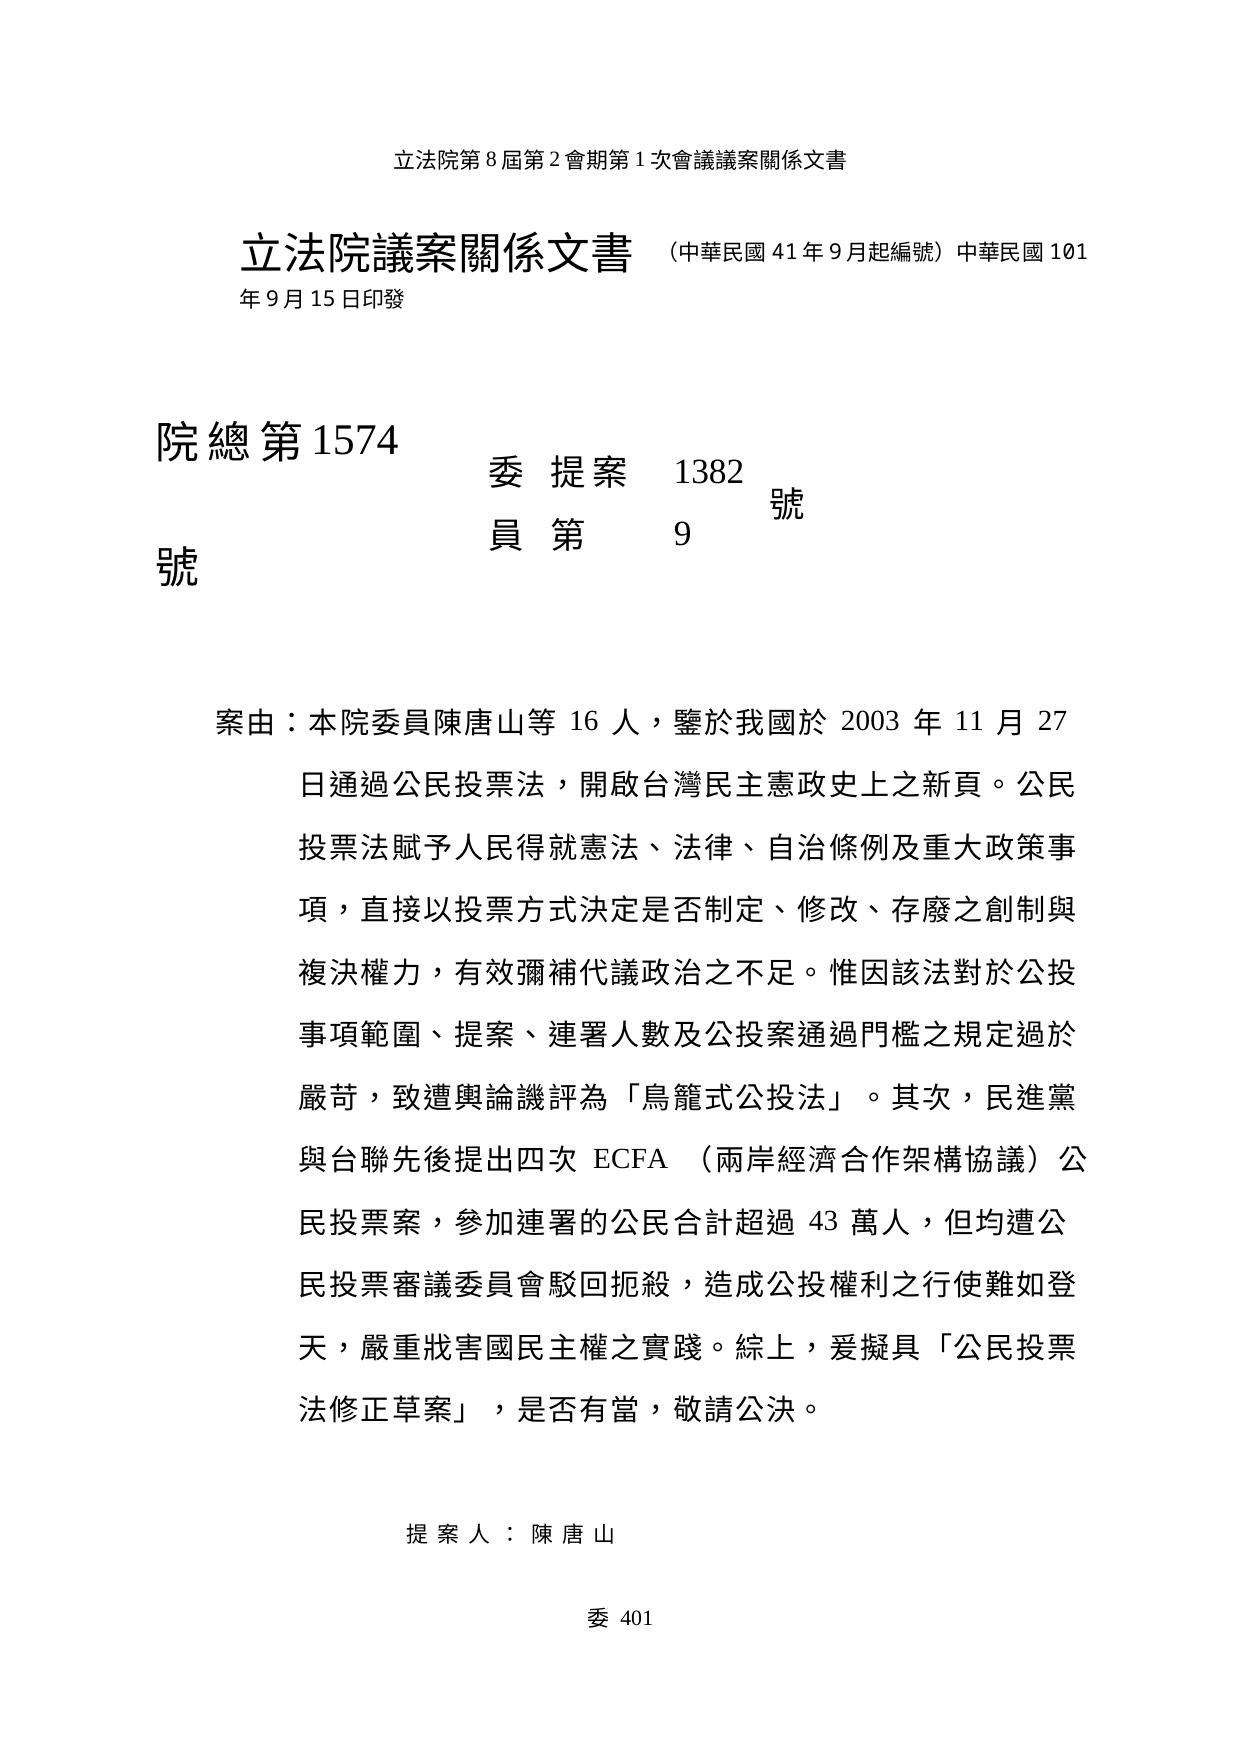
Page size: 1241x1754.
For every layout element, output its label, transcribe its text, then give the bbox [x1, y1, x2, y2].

table_header [800, 377, 804, 627]
text 案由：本院委員陳唐山等16人，鑒於我國於2003年11月27日通過公民投票法，開啟台灣民主憲政史上之新頁。公民投票法賦予人民得就憲法、法律、自治條例及重大政策事項，直接以投票方式決定是否制定、修改、存廢之創制與複決權力，有效彌補代議政治之不足。惟因該法對於公投事項範圍、提案、連署人數及公投案通過門檻之規定過於嚴苛，致遭輿論譏評為「鳥籠式公投法」。其次，民進黨與台聯先後提出四次ECFA（兩岸經濟合作架構協議）公民投票案，參加連署的公民合計超過43萬人，但均遭公民投票審議委員會駁回扼殺，造成公投權利之行使難如登天，嚴重戕害國民主權之實踐。綜上，爰擬具「公民投票法修正草案」，是否有當，敬請公決。 [206, 689, 1089, 1439]
text 立法院議案關係文書 （中華民國41年9月起編號）中華民國101年9月15日印發 [239, 219, 1089, 314]
table_header 13829 [651, 377, 763, 627]
table_header [804, 377, 819, 627]
table_header 提案第 [545, 377, 651, 627]
text 提案人：陳唐山 [393, 1502, 1023, 1564]
table_header 院總第1574號 [151, 377, 431, 627]
table_header 號 [763, 377, 799, 627]
table_header 委員 [431, 377, 545, 627]
